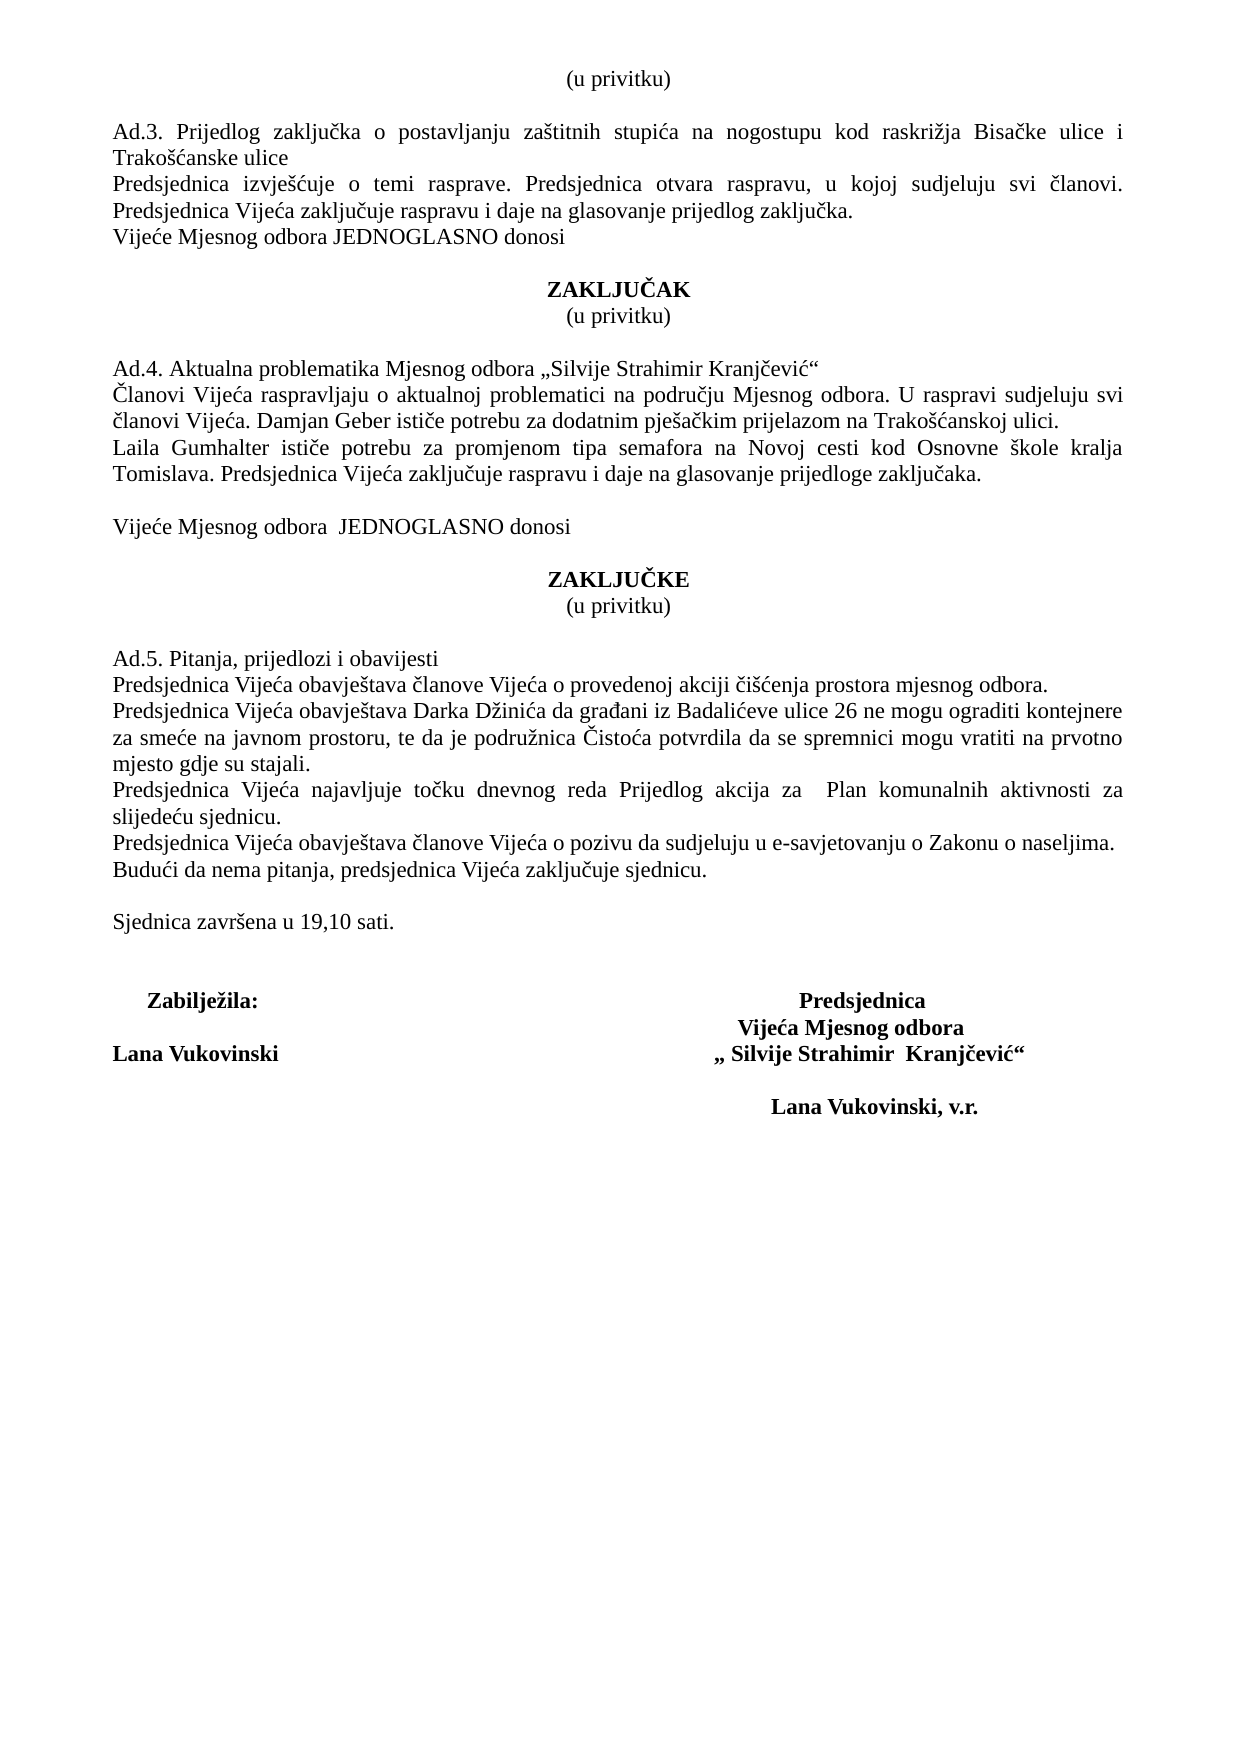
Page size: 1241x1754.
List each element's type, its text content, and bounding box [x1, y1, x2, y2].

text Predsjednica izvješćuje o temi rasprave. Predsjednica otvara raspravu, u kojoj sudjeluju svi članovi. Predsjednica Vijeća zaključuje raspravu i daje na glasovanje prijedlog zaključka. [112, 170, 1125, 223]
text Ad.4. Aktualna problematika Mjesnog odbora „Silvije Strahimir Kranjčević“ [112, 355, 1125, 381]
text Predsjednica Vijeća najavljuje točku dnevnog reda Prijedlog akcija za Plan komunalnih aktivnosti za slijedeću sjednicu. [112, 777, 1125, 829]
text Lana Vukovinski, v.r. [112, 1093, 1125, 1119]
text Vijeće Mjesnog odbora JEDNOGLASNO donosi [112, 223, 1125, 249]
text Članovi Vijeća raspravljaju o aktualnoj problematici na području Mjesnog odbora. U raspravi sudjeluju svi članovi Vijeća. Damjan Geber ističe potrebu za dodatnim pješačkim prijelazom na Trakošćanskoj ulici. [112, 381, 1125, 434]
text Ad.3. Prijedlog zaključka o postavljanju zaštitnih stupića na nogostupu kod raskrižja Bisačke ulice i Trakošćanske ulice [112, 118, 1125, 170]
text Predsjednica Vijeća obavještava članove Vijeća o pozivu da sudjeluju u e-savjetovanju o Zakonu o naseljima. [112, 829, 1125, 856]
text Budući da nema pitanja, predsjednica Vijeća zaključuje sjednicu. [112, 856, 1125, 882]
text Vijeća Mjesnog odbora [112, 1014, 1125, 1040]
text Zabilježila: Predsjednica [112, 987, 1125, 1014]
text Lana Vukovinski „ Silvije Strahimir Kranjčević“ [112, 1040, 1125, 1066]
text Predsjednica Vijeća obavještava Darka Džinića da građani iz Badalićeve ulice 26 ne mogu ograditi kontejnere za smeće na javnom prostoru, te da je podružnica Čistoća potvrdila da se spremnici mogu vratiti na prvotno mjesto gdje su stajali. [112, 697, 1125, 777]
text ZAKLJUČAK [112, 276, 1125, 302]
text Vijeće Mjesnog odbora JEDNOGLASNO donosi [112, 513, 1125, 539]
text (u privitku) [112, 592, 1125, 618]
text Predsjednica Vijeća obavještava članove Vijeća o provedenoj akciji čišćenja prostora mjesnog odbora. [112, 671, 1125, 697]
text (u privitku) [112, 65, 1125, 91]
text (u privitku) [112, 302, 1125, 328]
text Ad.5. Pitanja, prijedlozi i obavijesti [112, 645, 1135, 671]
text ZAKLJUČKE [112, 566, 1125, 592]
text Laila Gumhalter ističe potrebu za promjenom tipa semafora na Novoj cesti kod Osnovne škole kralja Tomislava. Predsjednica Vijeća zaključuje raspravu i daje na glasovanje prijedloge zaključaka. [112, 434, 1125, 487]
text Sjednica završena u 19,10 sati. [112, 908, 1125, 935]
